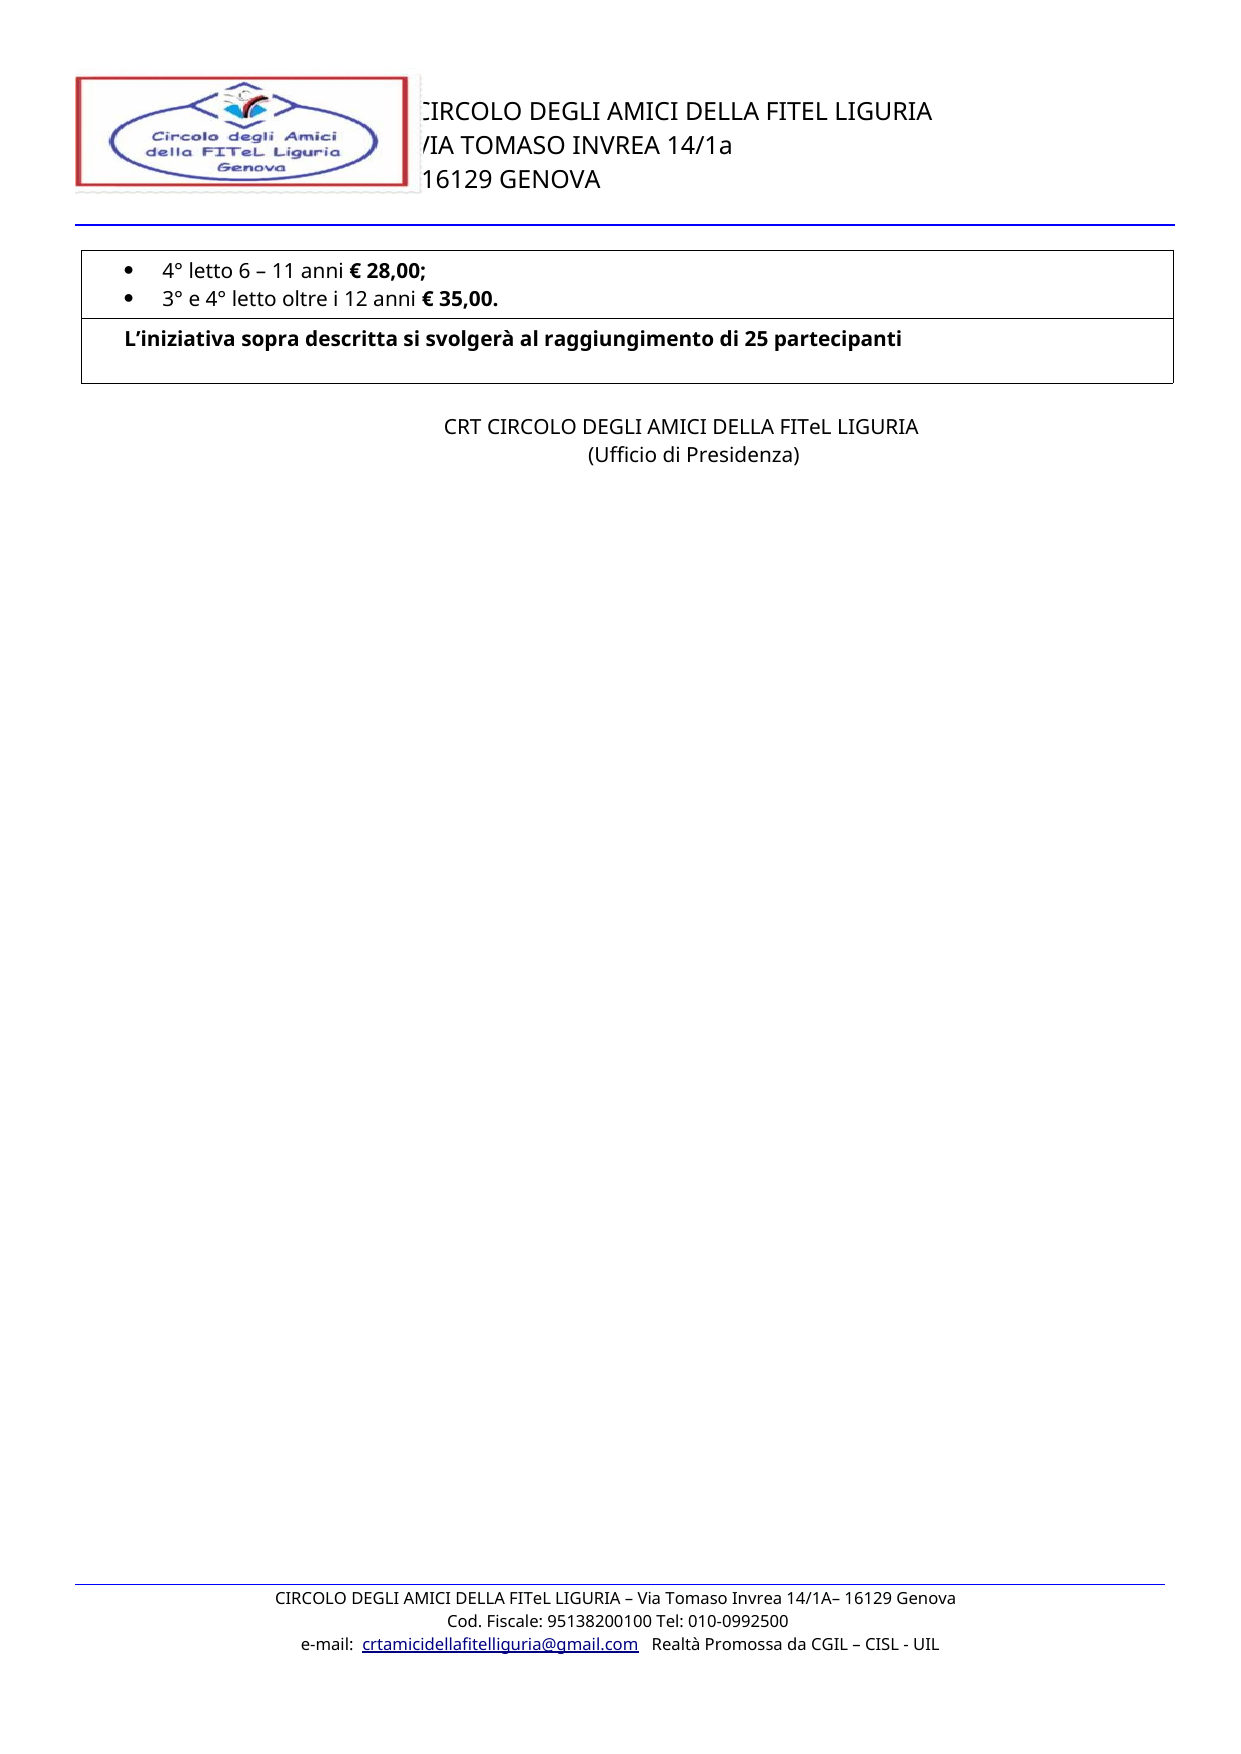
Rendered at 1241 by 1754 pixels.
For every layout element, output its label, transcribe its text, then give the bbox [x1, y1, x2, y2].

table_cell Possibilità di acquisto assicurazione annullamento (da comunicarsi alla prenotazione) per il soggiorno hotel al costo di: camera doppia € 38,00 a persona; camera singola € 44,00; 3° letto 6 – 11 anni € 22,00; 4° letto 0 – 6 anni € 22,00; 4° letto 6 – 11 anni € 28,00; 3° e 4° letto oltre i 12 anni € 35,00. [82, 251, 1173, 318]
text (Ufficio di Presidenza) [517, 440, 1165, 469]
text CRT CIRCOLO DEGLI AMICI DELLA FITeL LIGURIA [370, 412, 1165, 440]
table_cell L’iniziativa sopra descritta si svolgerà al raggiungimento di 25 partecipanti [82, 319, 1173, 383]
